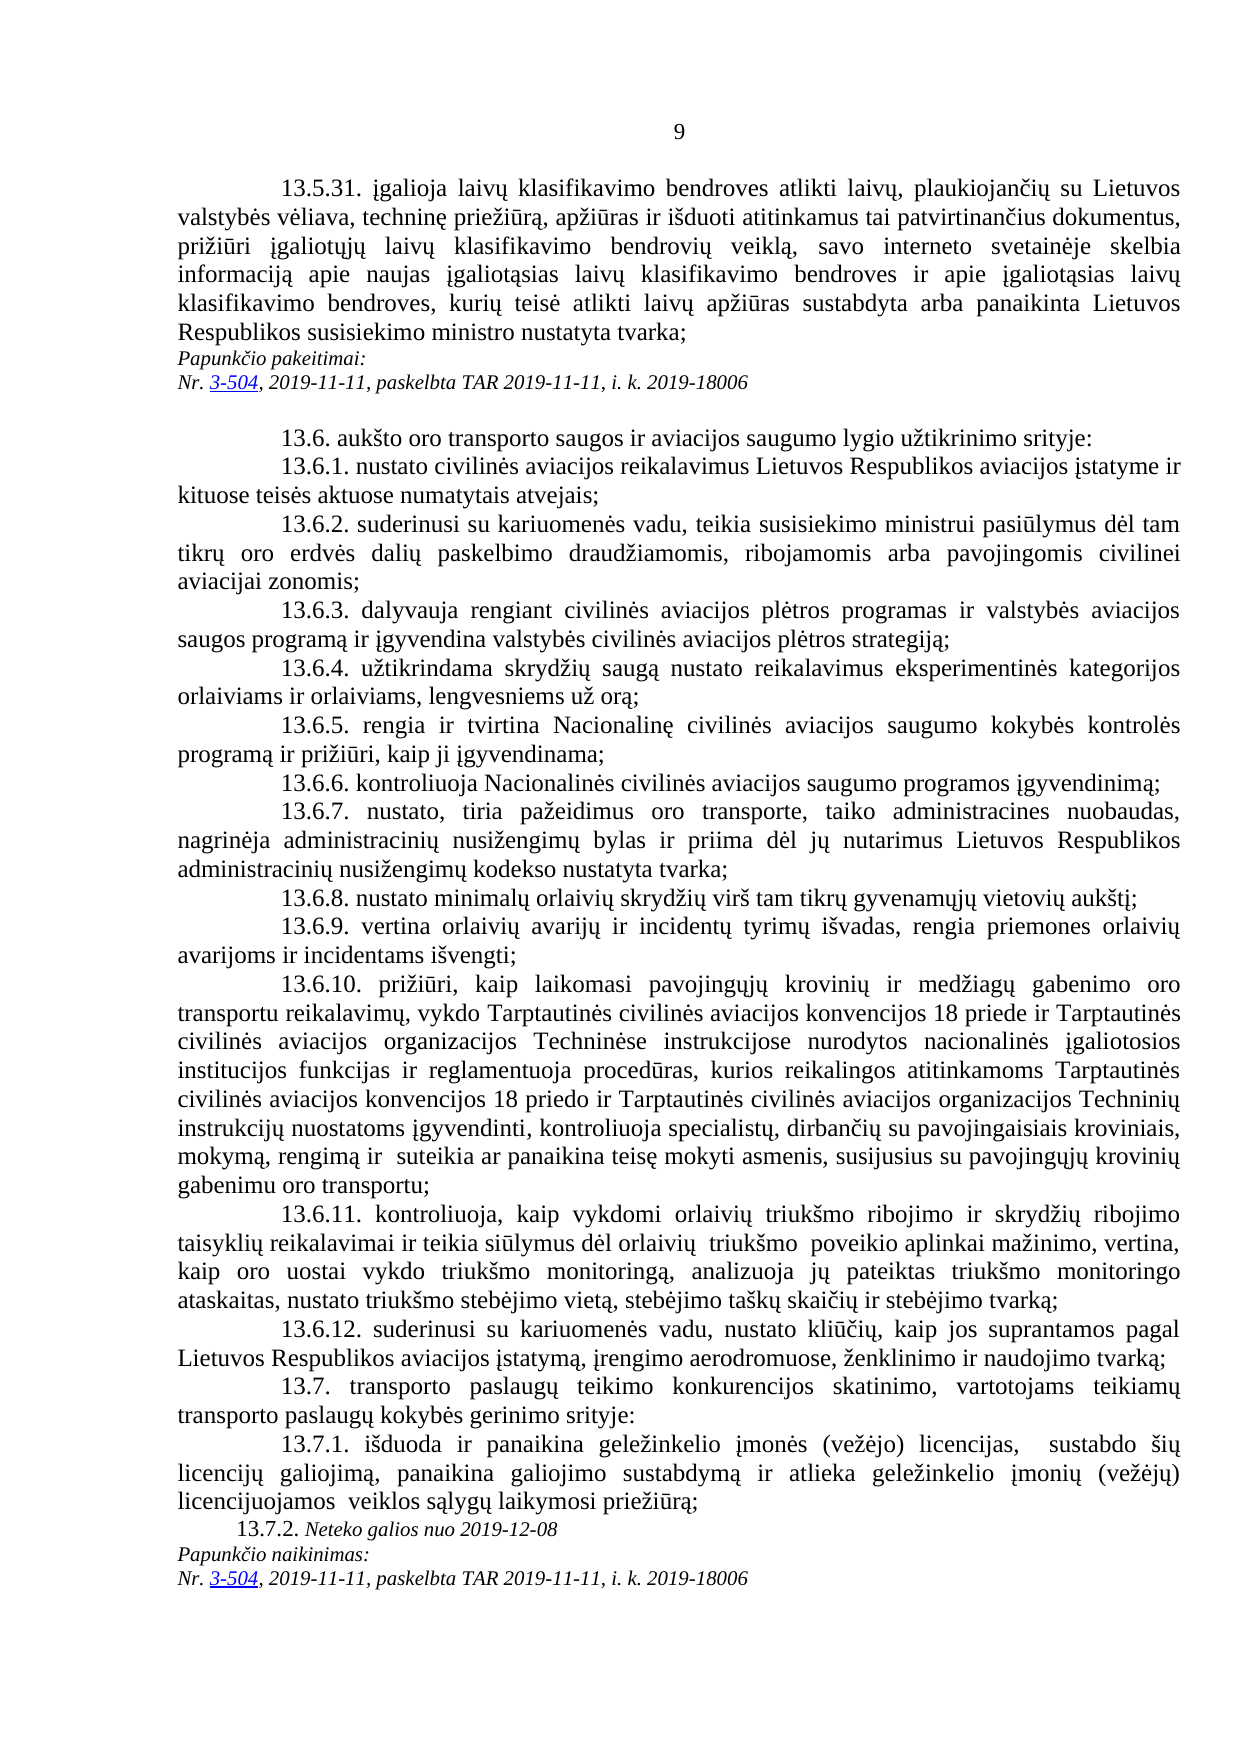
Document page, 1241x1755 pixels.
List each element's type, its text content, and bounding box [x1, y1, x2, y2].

text 13.6.5. rengia ir tvirtina Nacionalinę civilinės aviacijos saugumo kokybės kontrolės programą ir prižiūri, kaip ji įgyvendinama; [177, 710, 1181, 768]
text 13.6.11. kontroliuoja, kaip vykdomi orlaivių triukšmo ribojimo ir skrydžių ribojimo taisyklių reikalavimai ir teikia siūlymus dėl orlaivių triukšmo poveikio aplinkai mažinimo, vertina, kaip oro uostai vykdo triukšmo monitoringą, analizuoja jų pateiktas triukšmo monitoringo ataskaitas, nustato triukšmo stebėjimo vietą, stebėjimo taškų skaičių ir stebėjimo tvarką; [177, 1199, 1181, 1314]
text 13.6.3. dalyvauja rengiant civilinės aviacijos plėtros programas ir valstybės aviacijos saugos programą ir įgyvendina valstybės civilinės aviacijos plėtros strategiją; [177, 595, 1181, 653]
text 13.6.4. užtikrindama skrydžių saugą nustato reikalavimus eksperimentinės kategorijos orlaiviams ir orlaiviams, lengvesniems už orą; [177, 653, 1181, 710]
text 13.6.7. nustato, tiria pažeidimus oro transporte, taiko administracines nuobaudas, nagrinėja administracinių nusižengimų bylas ir priima dėl jų nutarimus Lietuvos Respublikos administracinių nusižengimų kodekso nustatyta tvarka; [177, 796, 1181, 883]
text 13.6.9. vertina orlaivių avarijų ir incidentų tyrimų išvadas, rengia priemones orlaivių avarijoms ir incidentams išvengti; [177, 911, 1181, 969]
text Nr. 3-504, 2019-11-11, paskelbta TAR 2019-11-11, i. k. 2019-18006 [177, 1566, 1181, 1589]
text Papunkčio naikinimas: [177, 1541, 1181, 1566]
text 13.6.12. suderinusi su kariuomenės vadu, nustato kliūčių, kaip jos suprantamos pagal Lietuvos Respublikos aviacijos įstatymą, įrengimo aerodromuose, ženklinimo ir naudojimo tvarką; [177, 1314, 1181, 1371]
text 13.5.31. įgalioja laivų klasifikavimo bendroves atlikti laivų, plaukiojančių su Lietuvos valstybės vėliava, techninę priežiūrą, apžiūras ir išduoti atitinkamus tai patvirtinančius dokumentus, prižiūri įgaliotųjų laivų klasifikavimo bendrovių veiklą, savo interneto svetainėje skelbia informaciją apie naujas įgaliotąsias laivų klasifikavimo bendroves ir apie įgaliotąsias laivų klasifikavimo bendroves, kurių teisė atlikti laivų apžiūras sustabdyta arba panaikinta Lietuvos Respublikos susisiekimo ministro nustatyta tvarka; [177, 173, 1181, 346]
text 13.6. aukšto oro transporto saugos ir aviacijos saugumo lygio užtikrinimo srityje: [177, 423, 1181, 451]
text 13.6.2. suderinusi su kariuomenės vadu, teikia susisiekimo ministrui pasiūlymus dėl tam tikrų oro erdvės dalių paskelbimo draudžiamomis, ribojamomis arba pavojingomis civilinei aviacijai zonomis; [177, 509, 1181, 595]
text 13.6.8. nustato minimalų orlaivių skrydžių virš tam tikrų gyvenamųjų vietovių aukštį; [177, 883, 1181, 911]
text 13.6.6. kontroliuoja Nacionalinės civilinės aviacijos saugumo programos įgyvendinimą; [177, 768, 1181, 796]
text 13.6.10. prižiūri, kaip laikomasi pavojingųjų krovinių ir medžiagų gabenimo oro transportu reikalavimų, vykdo Tarptautinės civilinės aviacijos konvencijos 18 priede ir Tarptautinės civilinės aviacijos organizacijos Techninėse instrukcijose nurodytos nacionalinės įgaliotosios institucijos funkcijas ir reglamentuoja procedūras, kurios reikalingos atitinkamoms Tarptautinės civilinės aviacijos konvencijos 18 priedo ir Tarptautinės civilinės aviacijos organizacijos Techninių instrukcijų nuostatoms įgyvendinti, kontroliuoja specialistų, dirbančių su pavojingaisiais kroviniais, mokymą, rengimą ir suteikia ar panaikina teisę mokyti asmenis, susijusius su pavojingųjų krovinių gabenimu oro transportu; [177, 969, 1181, 1199]
text Papunkčio pakeitimai: [177, 346, 1181, 370]
text 13.7.1. išduoda ir panaikina geležinkelio įmonės (vežėjo) licencijas, sustabdo šių licencijų galiojimą, panaikina galiojimo sustabdymą ir atlieka geležinkelio įmonių (vežėjų) licencijuojamos veiklos sąlygų laikymosi priežiūrą; [177, 1429, 1181, 1515]
text Nr. 3-504, 2019-11-11, paskelbta TAR 2019-11-11, i. k. 2019-18006 [177, 370, 1181, 394]
text 13.6.1. nustato civilinės aviacijos reikalavimus Lietuvos Respublikos aviacijos įstatyme ir kituose teisės aktuose numatytais atvejais; [177, 451, 1181, 509]
text 13.7.2. Neteko galios nuo 2019-12-08 [177, 1515, 1181, 1541]
text 13.7. transporto paslaugų teikimo konkurencijos skatinimo, vartotojams teikiamų transporto paslaugų kokybės gerinimo srityje: [177, 1371, 1181, 1429]
